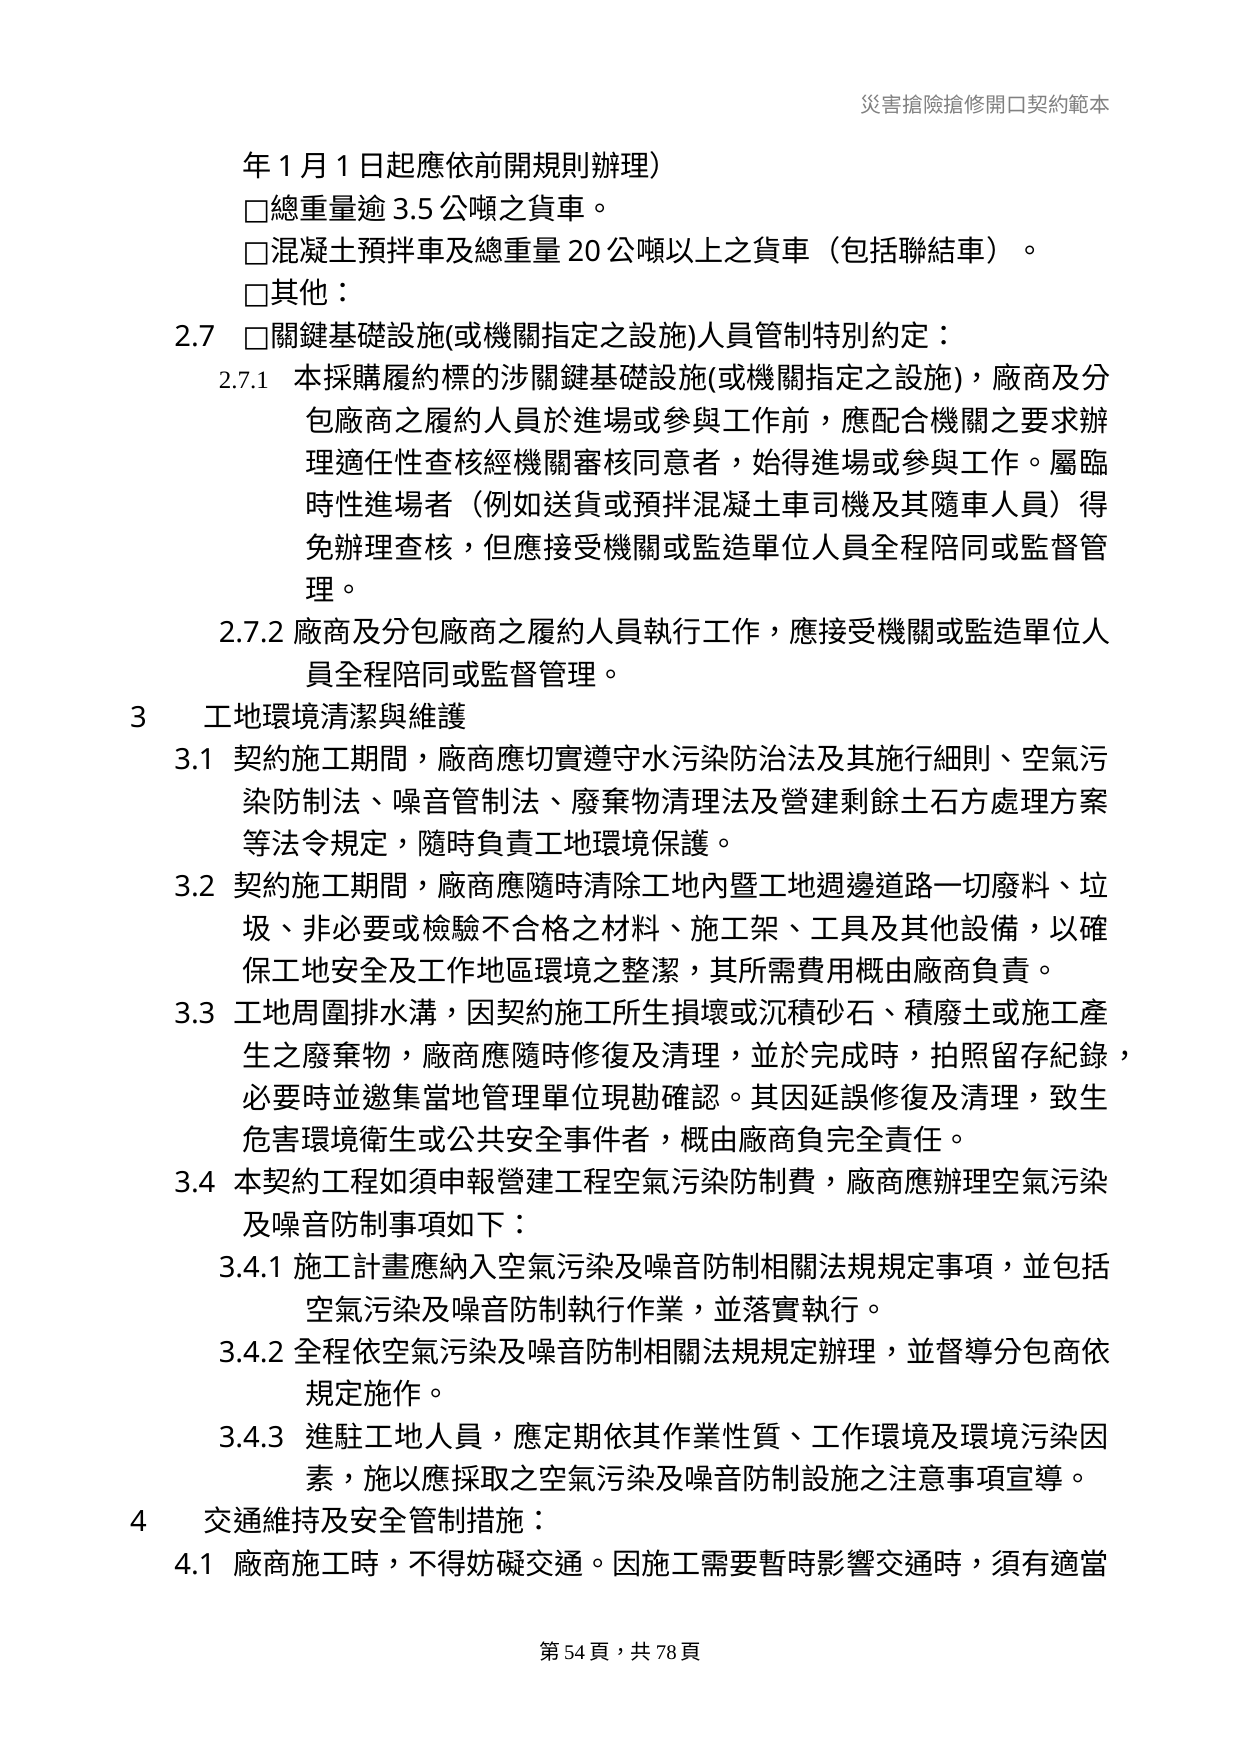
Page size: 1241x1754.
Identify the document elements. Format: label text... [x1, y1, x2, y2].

list 交通維持及安全管制措施： [130, 1498, 1110, 1540]
list 全程依空氣污染及噪音防制相關法規規定辦理，並督導分包商依規定施作。 [218, 1328, 1110, 1413]
text □總重量逾3.5公噸之貨車。 [242, 185, 1110, 228]
list 廠商及分包廠商之履約人員執行工作，應接受機關或監造單位人員全程陪同或監督管理。 [218, 609, 1110, 693]
list 本契約工程如須申報營建工程空氣污染防制費，廠商應辦理空氣污染及噪音防制事項如下： [174, 1159, 1110, 1244]
list 施工計畫應納入空氣污染及噪音防制相關法規規定事項，並包括空氣污染及噪音防制執行作業，並落實執行。 [218, 1244, 1110, 1328]
text □混凝土預拌車及總重量20公噸以上之貨車（包括聯結車）。 [242, 228, 1110, 270]
text □其他： [242, 270, 1110, 312]
list 契約施工期間，廠商應切實遵守水污染防治法及其施行細則、空氣污染防制法、噪音管制法、廢棄物清理法及營建剩餘土石方處理方案等法令規定，隨時負責工地環境保護。 [174, 736, 1110, 863]
list 本採購履約標的涉關鍵基礎設施(或機關指定之設施)，廠商及分包廠商之履約人員於進場或參與工作前，應配合機關之要求辦理適任性查核經機關審核同意者，始得進場或參與工作。屬臨時性進場者（例如送貨或預拌混凝土車司機及其隨車人員）得免辦理查核，但應接受機關或監造單位人員全程陪同或監督管理。 [218, 355, 1110, 609]
list 工地周圍排水溝，因契約施工所生損壞或沉積砂石、積廢土或施工產生之廢棄物，廠商應隨時修復及清理，並於完成時，拍照留存紀錄，必要時並邀集當地管理單位現勘確認。其因延誤修復及清理，致生危害環境衛生或公共安全事件者，概由廠商負完全責任。 [174, 990, 1110, 1159]
list 廠商施工時，不得妨礙交通。因施工需要暫時影響交通時，須有適當 [174, 1540, 1110, 1583]
list 工地環境清潔與維護 [130, 693, 1110, 736]
list □關鍵基礎設施(或機關指定之設施)人員管制特別約定： [174, 312, 1110, 355]
list 進駐工地人員，應定期依其作業性質、工作環境及環境污染因素，施以應採取之空氣污染及噪音防制設施之注意事項宣導。 [218, 1413, 1110, 1498]
list 契約施工期間，廠商應隨時清除工地內暨工地週邊道路一切廢料、垃圾、非必要或檢驗不合格之材料、施工架、工具及其他設備，以確保工地安全及工作地區環境之整潔，其所需費用概由廠商負責。 [174, 863, 1110, 990]
list 年1月1日起應依前開規則辦理） [174, 143, 1110, 185]
